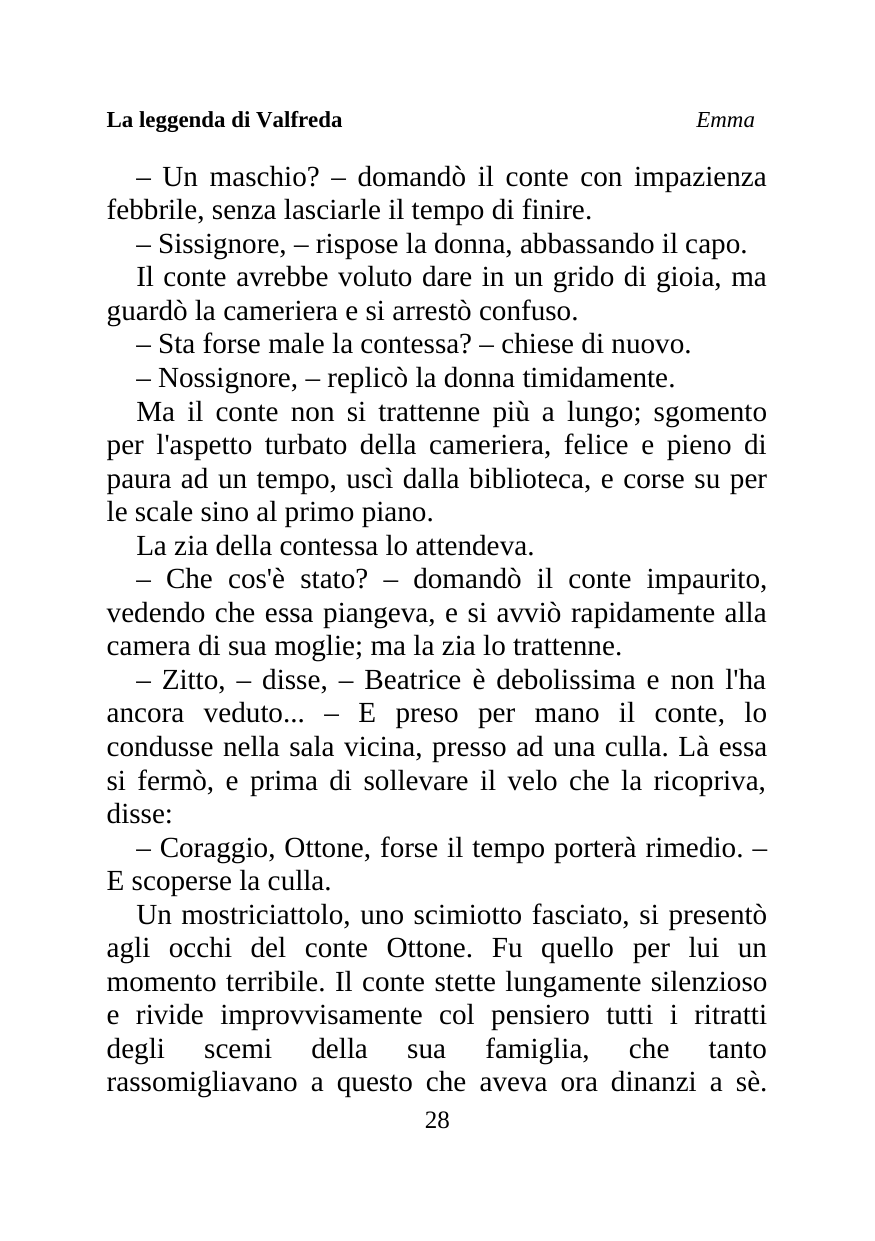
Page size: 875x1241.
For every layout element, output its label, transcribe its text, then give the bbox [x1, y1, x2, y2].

text – Sta forse male la contessa? – chiese di nuovo. [106, 327, 768, 360]
text – Che cos'è stato? – domandò il conte impaurito, vedendo che essa piangeva, e si avviò rapidamente alla camera di sua moglie; ma la zia lo trattenne. [106, 561, 768, 662]
text – Sissignore, – rispose la donna, abbassando il capo. [106, 226, 768, 259]
text – Coraggio, Ottone, forse il tempo porterà rimedio. – E scoperse la culla. [106, 830, 768, 897]
text La zia della contessa lo attendeva. [106, 528, 768, 561]
text – Un maschio? – domandò il conte con impazienza febbrile, senza lasciarle il tempo di finire. [106, 159, 768, 226]
text Ma il conte non si trattenne più a lungo; sgomento per l'aspetto turbato della cameriera, felice e pieno di paura ad un tempo, uscì dalla biblioteca, e corse su per le scale sino al primo piano. [106, 394, 768, 528]
text Il conte avrebbe voluto dare in un grido di gioia, ma guardò la cameriera e si arrestò confuso. [106, 259, 768, 327]
text Un mostriciattolo, uno scimiotto fasciato, si presentò agli occhi del conte Ottone. Fu quello per lui un momento terribile. Il conte stette lungamente silenzioso e rivide improvvisamente col pensiero tutti i ritratti degli scemi della sua famiglia, che tanto rassomigliavano a questo che aveva ora dinanzi a sè. [106, 897, 768, 1098]
text – Zitto, – disse, – Beatrice è debolissima e non l'ha ancora veduto... – E preso per mano il conte, lo condusse nella sala vicina, presso ad una culla. Là essa si fermò, e prima di sollevare il velo che la ricopriva, disse: [106, 662, 768, 830]
text – Nossignore, – replicò la donna timidamente. [106, 360, 768, 394]
